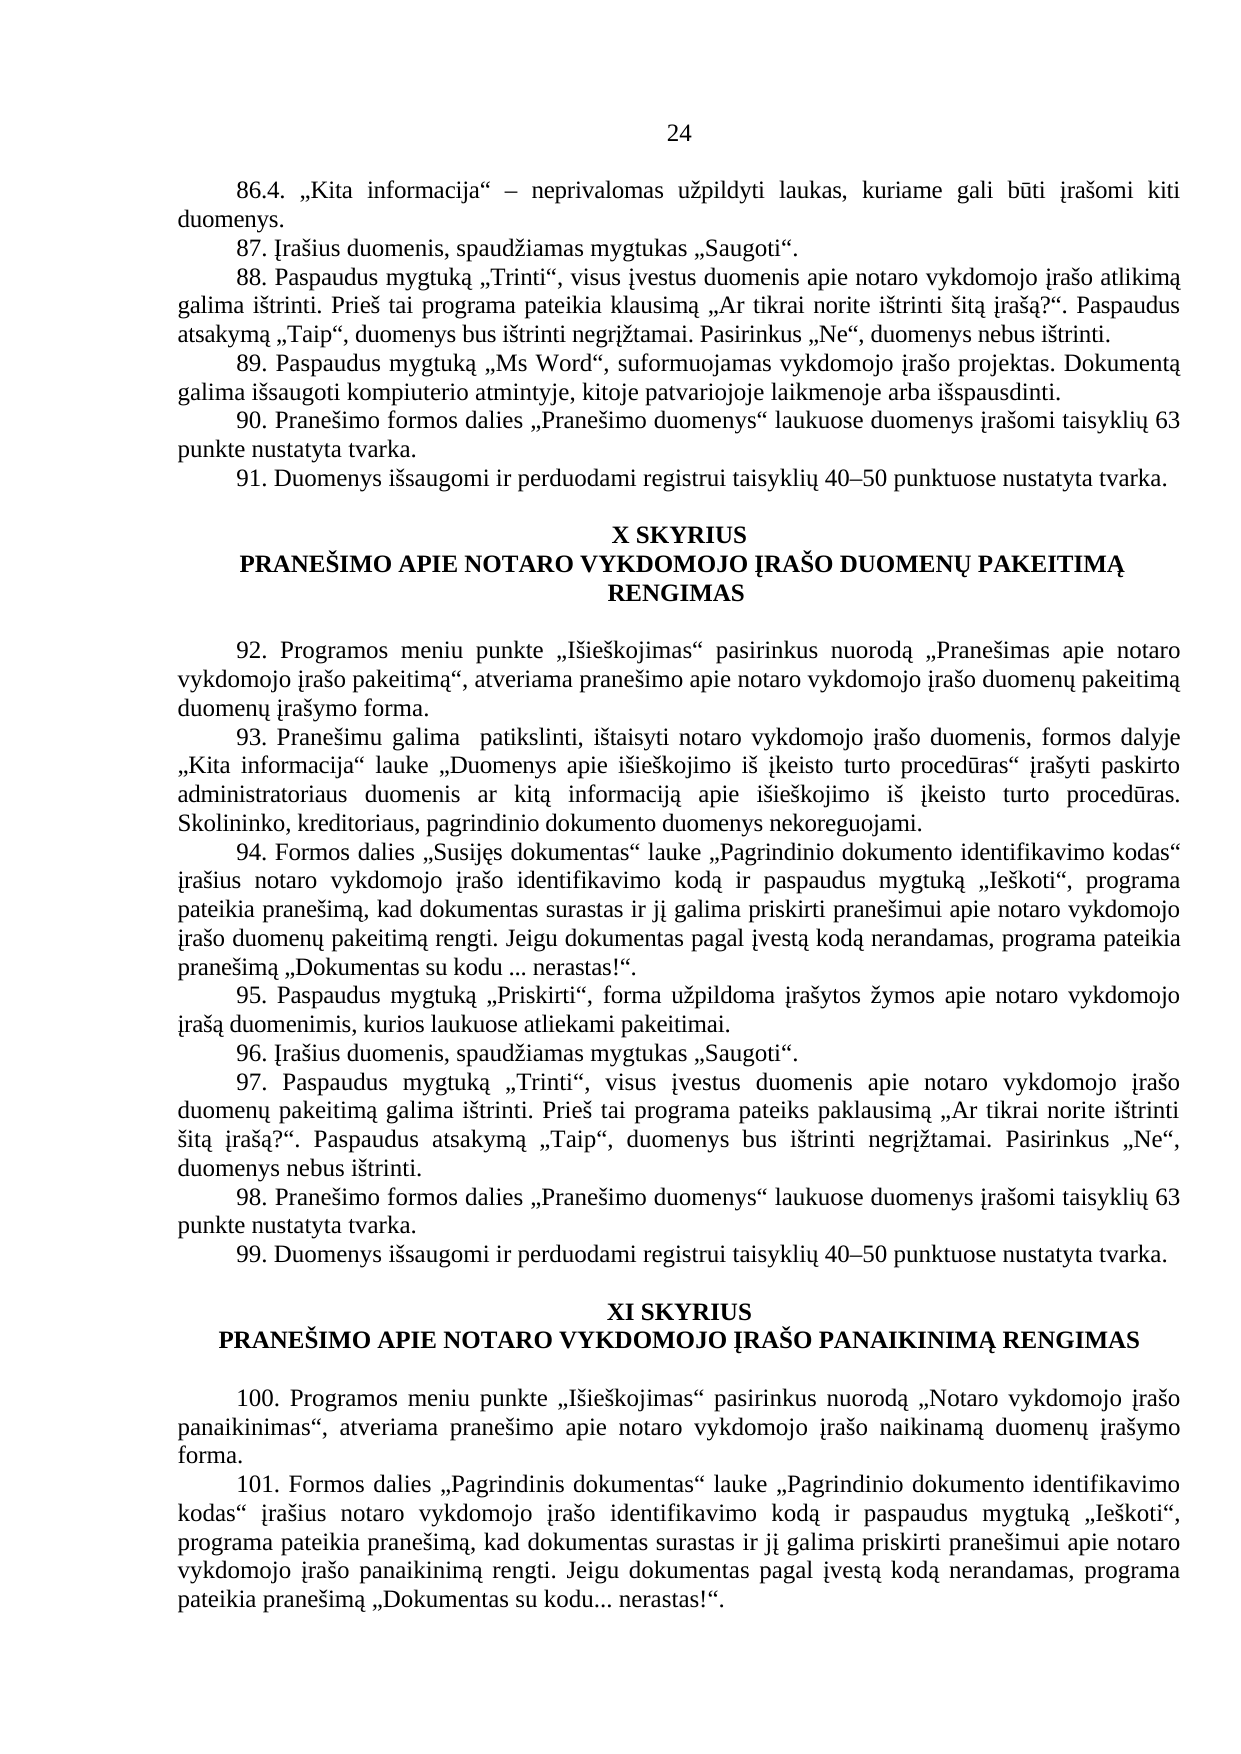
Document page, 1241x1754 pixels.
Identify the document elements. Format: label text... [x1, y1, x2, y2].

text pranešimo apie NOTARO VYKDOMOJO ĮRAŠO PANAIKINIMą rengimas [177, 1326, 1181, 1354]
text 98. Pranešimo formos dalies „Pranešimo duomenys“ laukuose duomenys įrašomi taisyklių 63 punkte nustatyta tvarka. [177, 1182, 1181, 1239]
text 88. Paspaudus mygtuką „Trinti“, visus įvestus duomenis apie notaro vykdomojo įrašo atlikimą galima ištrinti. Prieš tai programa pateikia klausimą „Ar tikrai norite ištrinti šitą įrašą?“. Paspaudus atsakymą „Taip“, duomenys bus ištrinti negrįžtamai. Pasirinkus „Ne“, duomenys nebus ištrinti. [177, 262, 1181, 348]
text 92. Programos meniu punkte „Išieškojimas“ pasirinkus nuorodą „Pranešimas apie notaro vykdomojo įrašo pakeitimą“, atveriama pranešimo apie notaro vykdomojo įrašo duomenų pakeitimą duomenų įrašymo forma. [177, 636, 1181, 722]
text 87. Įrašius duomenis, spaudžiamas mygtukas „Saugoti“. [177, 233, 1181, 262]
text 101. Formos dalies „Pagrindinis dokumentas“ lauke „Pagrindinio dokumento identifikavimo kodas“ įrašius notaro vykdomojo įrašo identifikavimo kodą ir paspaudus mygtuką „Ieškoti“, programa pateikia pranešimą, kad dokumentas surastas ir jį galima priskirti pranešimui apie notaro vykdomojo įrašo panaikinimą rengti. Jeigu dokumentas pagal įvestą kodą nerandamas, programa pateikia pranešimą „Dokumentas su kodu... nerastas!“. [177, 1469, 1181, 1613]
text 100. Programos meniu punkte „Išieškojimas“ pasirinkus nuorodą „Notaro vykdomojo įrašo panaikinimas“, atveriama pranešimo apie notaro vykdomojo įrašo naikinamą duomenų įrašymo forma. [177, 1383, 1181, 1469]
text 95. Paspaudus mygtuką „Priskirti“, forma užpildoma įrašytos žymos apie notaro vykdomojo įrašą duomenimis, kurios laukuose atliekami pakeitimai. [177, 981, 1181, 1038]
text 94. Formos dalies „Susijęs dokumentas“ lauke „Pagrindinio dokumento identifikavimo kodas“ įrašius notaro vykdomojo įrašo identifikavimo kodą ir paspaudus mygtuką „Ieškoti“, programa pateikia pranešimą, kad dokumentas surastas ir jį galima priskirti pranešimui apie notaro vykdomojo įrašo duomenų pakeitimą rengti. Jeigu dokumentas pagal įvestą kodą nerandamas, programa pateikia pranešimą „Dokumentas su kodu ... nerastas!“. [177, 837, 1181, 981]
text X SKYRIUS [177, 521, 1181, 549]
text 97. Paspaudus mygtuką „Trinti“, visus įvestus duomenis apie notaro vykdomojo įrašo duomenų pakeitimą galima ištrinti. Prieš tai programa pateiks paklausimą „Ar tikrai norite ištrinti šitą įrašą?“. Paspaudus atsakymą „Taip“, duomenys bus ištrinti negrįžtamai. Pasirinkus „Ne“, duomenys nebus ištrinti. [177, 1067, 1181, 1182]
text 93. Pranešimu galima patikslinti, ištaisyti notaro vykdomojo įrašo duomenis, formos dalyje „Kita informacija“ lauke „Duomenys apie išieškojimo iš įkeisto turto procedūras“ įrašyti paskirto administratoriaus duomenis ar kitą informaciją apie išieškojimo iš įkeisto turto procedūras. Skolininko, kreditoriaus, pagrindinio dokumento duomenys nekoreguojami. [177, 722, 1181, 837]
text 86.4. „Kita informacija“ – neprivalomas užpildyti laukas, kuriame gali būti įrašomi kiti duomenys. [177, 176, 1181, 233]
text 96. Įrašius duomenis, spaudžiamas mygtukas „Saugoti“. [177, 1038, 1181, 1067]
text XI SKYRIUS [177, 1297, 1181, 1326]
text 91. Duomenys išsaugomi ir perduodami registrui taisyklių 40–50 punktuose nustatyta tvarka. [177, 463, 1181, 492]
text 99. Duomenys išsaugomi ir perduodami registrui taisyklių 40–50 punktuose nustatyta tvarka. [177, 1239, 1181, 1268]
text 89. Paspaudus mygtuką „Ms Word“, suformuojamas vykdomojo įrašo projektas. Dokumentą galima išsaugoti kompiuterio atmintyje, kitoje patvariojoje laikmenoje arba išspausdinti. [177, 348, 1181, 406]
text pranešimo apie NOTARO VYKDOMOJO ĮRAŠO DUOMENŲ PAKEITIMą rengimas [177, 549, 1181, 607]
text 90. Pranešimo formos dalies „Pranešimo duomenys“ laukuose duomenys įrašomi taisyklių 63 punkte nustatyta tvarka. [177, 406, 1181, 463]
